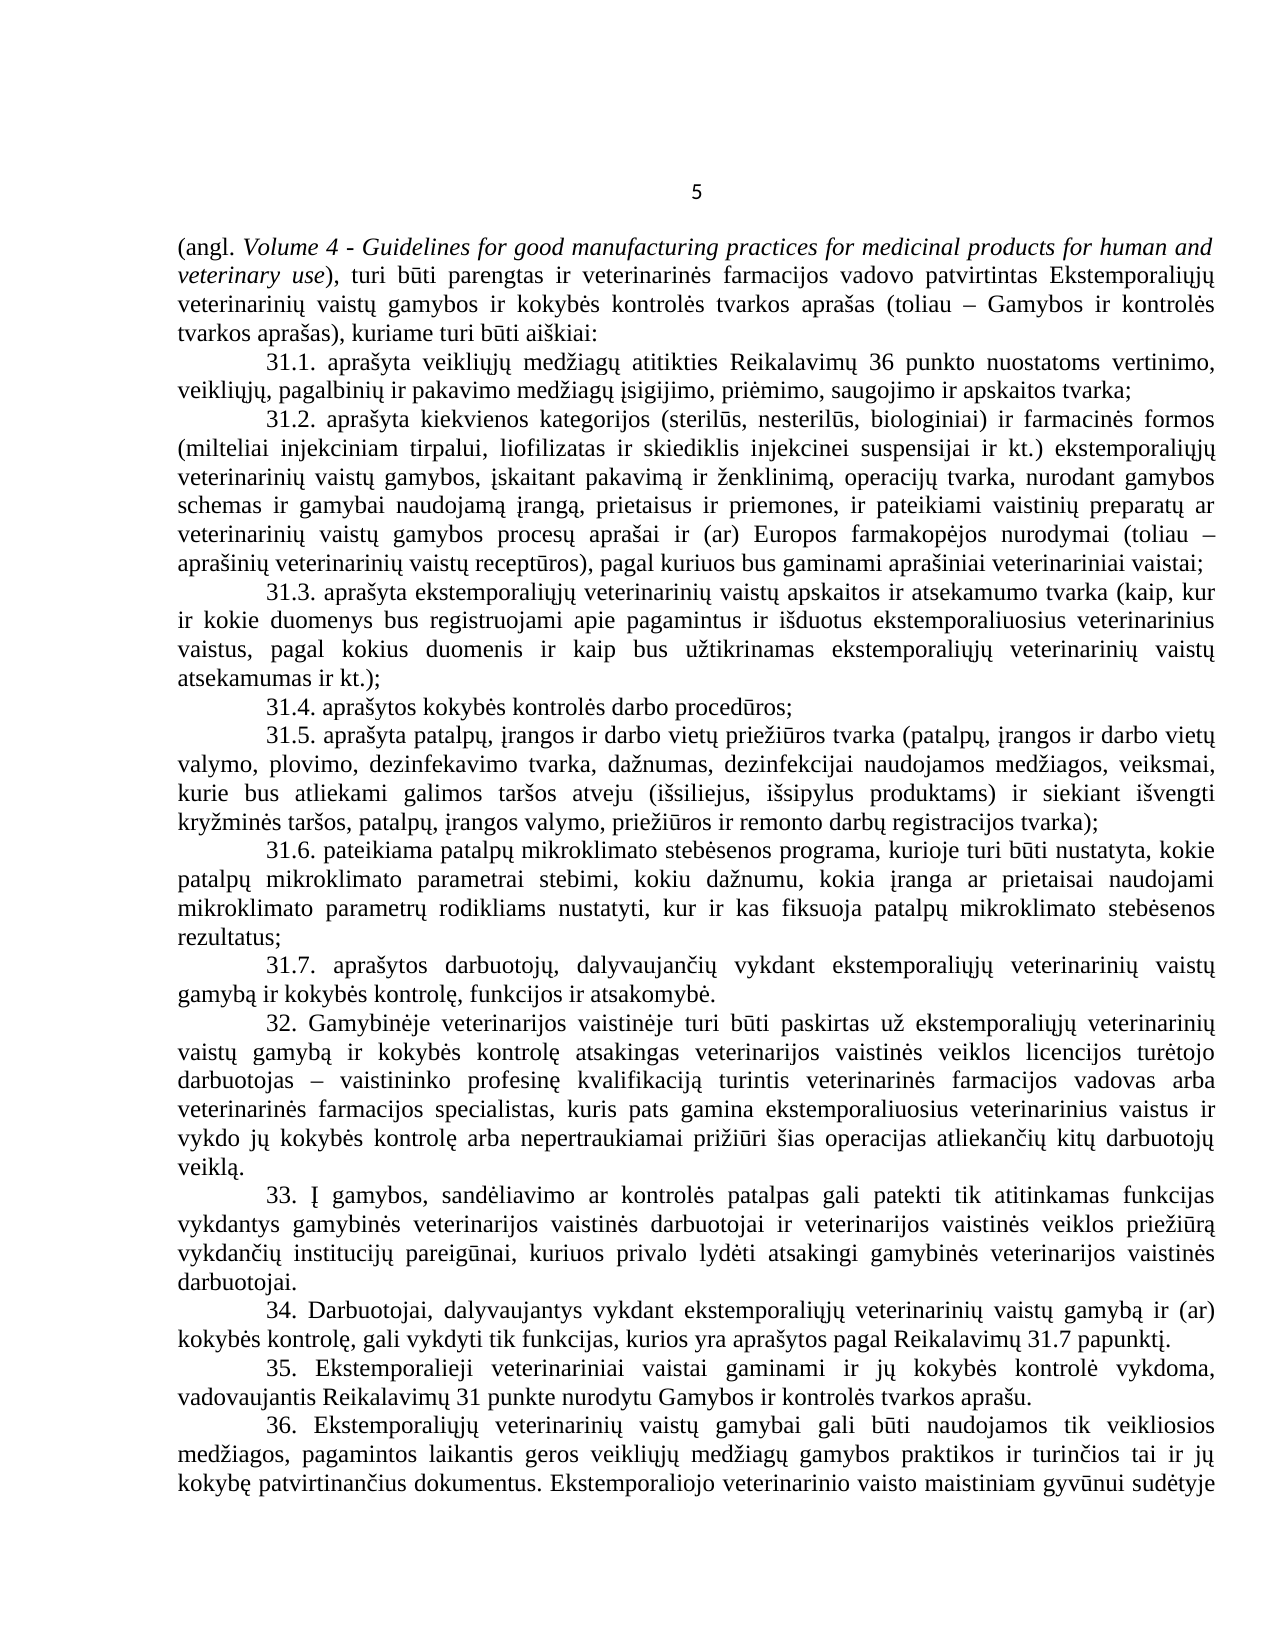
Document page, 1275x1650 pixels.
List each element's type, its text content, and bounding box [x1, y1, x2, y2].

text 31.3. aprašyta ekstemporaliųjų veterinarinių vaistų apskaitos ir atsekamumo tvarka (kaip, kur ir kokie duomenys bus registruojami apie pagamintus ir išduotus ekstemporaliuosius veterinarinius vaistus, pagal kokius duomenis ir kaip bus užtikrinamas ekstemporaliųjų veterinarinių vaistų atsekamumas ir kt.); [177, 577, 1216, 692]
text 31.6. pateikiama patalpų mikroklimato stebėsenos programa, kurioje turi būti nustatyta, kokie patalpų mikroklimato parametrai stebimi, kokiu dažnumu, kokia įranga ar prietaisai naudojami mikroklimato parametrų rodikliams nustatyti, kur ir kas fiksuoja patalpų mikroklimato stebėsenos rezultatus; [177, 835, 1216, 950]
text 31.2. aprašyta kiekvienos kategorijos (sterilūs, nesterilūs, biologiniai) ir farmacinės formos (milteliai injekciniam tirpalui, liofilizatas ir skiediklis injekcinei suspensijai ir kt.) ekstemporaliųjų veterinarinių vaistų gamybos, įskaitant pakavimą ir ženklinimą, operacijų tvarka, nurodant gamybos schemas ir gamybai naudojamą įrangą, prietaisus ir priemones, ir pateikiami vaistinių preparatų ar veterinarinių vaistų gamybos procesų aprašai ir (ar) Europos farmakopėjos nurodymai (toliau – aprašinių veterinarinių vaistų receptūros), pagal kuriuos bus gaminami aprašiniai veterinariniai vaistai; [177, 404, 1216, 577]
text 31.7. aprašytos darbuotojų, dalyvaujančių vykdant ekstemporaliųjų veterinarinių vaistų gamybą ir kokybės kontrolę, funkcijos ir atsakomybė. [177, 950, 1216, 1008]
text 34. Darbuotojai, dalyvaujantys vykdant ekstemporaliųjų veterinarinių vaistų gamybą ir (ar) kokybės kontrolę, gali vykdyti tik funkcijas, kurios yra aprašytos pagal Reikalavimų 31.7 papunktį. [177, 1295, 1216, 1353]
text 31.5. aprašyta patalpų, įrangos ir darbo vietų priežiūros tvarka (patalpų, įrangos ir darbo vietų valymo, plovimo, dezinfekavimo tvarka, dažnumas, dezinfekcijai naudojamos medžiagos, veiksmai, kurie bus atliekami galimos taršos atveju (išsiliejus, išsipylus produktams) ir siekiant išvengti kryžminės taršos, patalpų, įrangos valymo, priežiūros ir remonto darbų registracijos tvarka); [177, 720, 1216, 835]
text 31.4. aprašytos kokybės kontrolės darbo procedūros; [177, 692, 1216, 720]
text 32. Gamybinėje veterinarijos vaistinėje turi būti paskirtas už ekstemporaliųjų veterinarinių vaistų gamybą ir kokybės kontrolę atsakingas veterinarijos vaistinės veiklos licencijos turėtojo darbuotojas – vaistininko profesinę kvalifikaciją turintis veterinarinės farmacijos vadovas arba veterinarinės farmacijos specialistas, kuris pats gamina ekstemporaliuosius veterinarinius vaistus ir vykdo jų kokybės kontrolę arba nepertraukiamai prižiūri šias operacijas atliekančių kitų darbuotojų veiklą. [177, 1008, 1216, 1180]
text 35. Ekstemporalieji veterinariniai vaistai gaminami ir jų kokybės kontrolė vykdoma, vadovaujantis Reikalavimų 31 punkte nurodytu Gamybos ir kontrolės tvarkos aprašu. [177, 1353, 1216, 1410]
text 33. Į gamybos, sandėliavimo ar kontrolės patalpas gali patekti tik atitinkamas funkcijas vykdantys gamybinės veterinarijos vaistinės darbuotojai ir veterinarijos vaistinės veiklos priežiūrą vykdančių institucijų pareigūnai, kuriuos privalo lydėti atsakingi gamybinės veterinarijos vaistinės darbuotojai. [177, 1180, 1216, 1295]
text 31.1. aprašyta veikliųjų medžiagų atitikties Reikalavimų 36 punkto nuostatoms vertinimo, veikliųjų, pagalbinių ir pakavimo medžiagų įsigijimo, priėmimo, saugojimo ir apskaitos tvarka; [177, 347, 1216, 404]
text 36. Ekstemporaliųjų veterinarinių vaistų gamybai gali būti naudojamos tik veikliosios medžiagos, pagamintos laikantis geros veikliųjų medžiagų gamybos praktikos ir turinčios tai ir jų kokybę patvirtinančius dokumentus. Ekstemporaliojo veterinarinio vaisto maistiniam gyvūnui sudėtyje [177, 1410, 1216, 1497]
text (angl. Volume 4 - Guidelines for good manufacturing practices for medicinal products for human and veterinary use), turi būti parengtas ir veterinarinės farmacijos vadovo patvirtintas Ekstemporaliųjų veterinarinių vaistų gamybos ir kokybės kontrolės tvarkos aprašas (toliau – Gamybos ir kontrolės tvarkos aprašas), kuriame turi būti aiškiai: [177, 232, 1216, 347]
